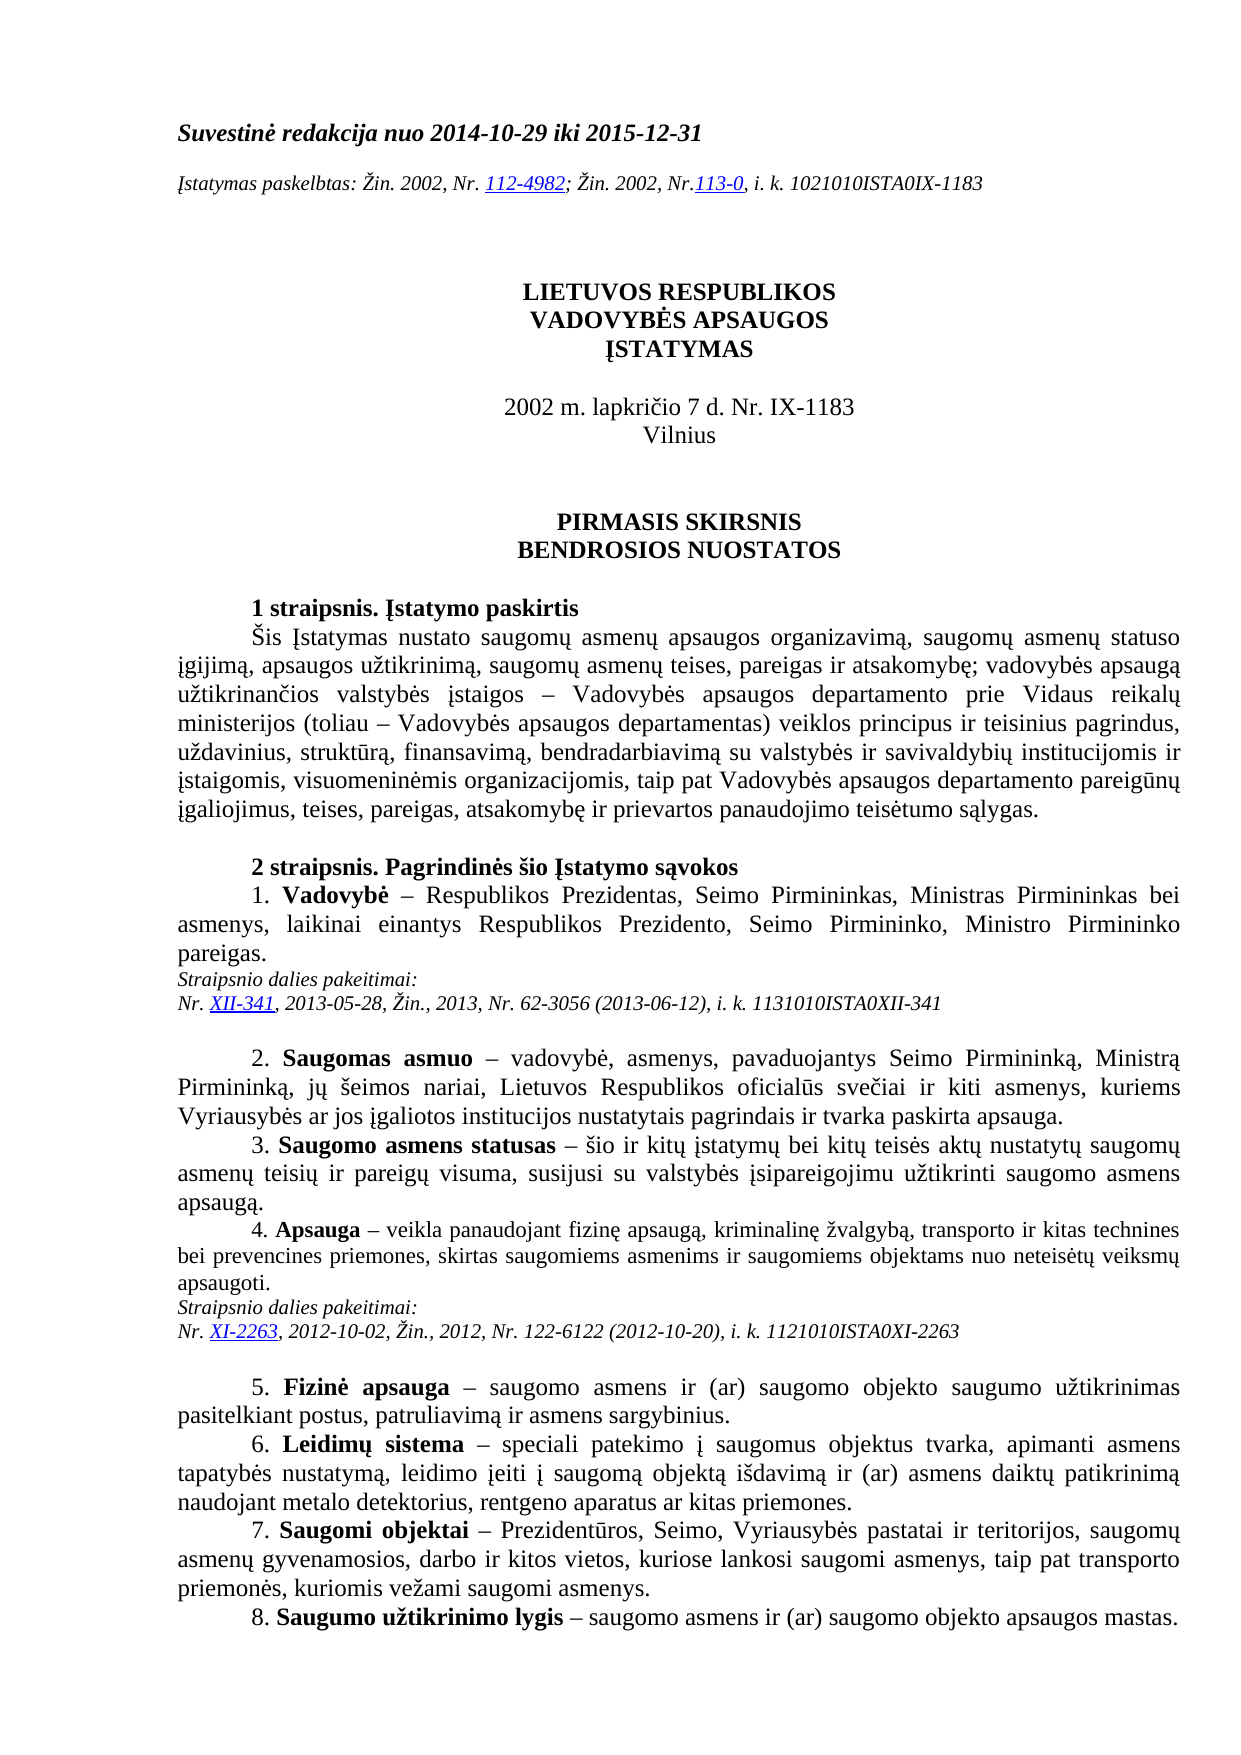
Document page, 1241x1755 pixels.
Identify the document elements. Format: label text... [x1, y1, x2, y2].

text 7. Saugomi objektai – Prezidentūros, Seimo, Vyriausybės pastatai ir teritorijos, saugomų asmenų gyvenamosios, darbo ir kitos vietos, kuriose lankosi saugomi asmenys, taip pat transporto priemonės, kuriomis vežami saugomi asmenys. [177, 1516, 1181, 1602]
text PIRMASIS SKIRSNIS [177, 507, 1181, 535]
text 5. Fizinė apsauga – saugomo asmens ir (ar) saugomo objekto saugumo užtikrinimas pasitelkiant postus, patruliavimą ir asmens sargybinius. [177, 1372, 1181, 1429]
text BENDROSIOS NUOSTATOS [177, 535, 1181, 564]
text LIETUVOS RESPUBLIKOS VADOVYBĖS APSAUGOS ĮSTATYMAS [177, 277, 1181, 363]
text 3. Saugomo asmens statusas – šio ir kitų įstatymų bei kitų teisės aktų nustatytų saugomų asmenų teisių ir pareigų visuma, susijusi su valstybės įsipareigojimu užtikrinti saugomo asmens apsaugą. [177, 1130, 1181, 1216]
text 4. Apsauga – veikla panaudojant fizinę apsaugą, kriminalinę žvalgybą, transporto ir kitas technines bei prevencines priemones, skirtas saugomiems asmenims ir saugomiems objektams nuo neteisėtų veiksmų apsaugoti. [177, 1216, 1181, 1295]
text 8. Saugumo užtikrinimo lygis – saugomo asmens ir (ar) saugomo objekto apsaugos mastas. [177, 1602, 1181, 1631]
text Vilnius [177, 420, 1181, 449]
text 1 straipsnis. Įstatymo paskirtis [177, 593, 1181, 622]
text Straipsnio dalies pakeitimai: [177, 1295, 1181, 1319]
text 2 straipsnis. Pagrindinės šio Įstatymo sąvokos [177, 852, 1181, 880]
text 6. Leidimų sistema – speciali patekimo į saugomus objektus tvarka, apimanti asmens tapatybės nustatymą, leidimo įeiti į saugomą objektą išdavimą ir (ar) asmens daiktų patikrinimą naudojant metalo detektorius, rentgeno aparatus ar kitas priemones. [177, 1429, 1181, 1516]
text Įstatymas paskelbtas: Žin. 2002, Nr. 112-4982; Žin. 2002, Nr.113-0, i. k. 1021010ISTA0IX-1183 [177, 171, 1181, 195]
text Suvestinė redakcija nuo 2014-10-29 iki 2015-12-31 [177, 118, 1181, 147]
text 2. Saugomas asmuo – vadovybė, asmenys, pavaduojantys Seimo Pirmininką, Ministrą Pirmininką, jų šeimos nariai, Lietuvos Respublikos oficialūs svečiai ir kiti asmenys, kuriems Vyriausybės ar jos įgaliotos institucijos nustatytais pagrindais ir tvarka paskirta apsauga. [177, 1043, 1181, 1130]
text 2002 m. lapkričio 7 d. Nr. IX-1183 [177, 392, 1181, 420]
text Nr. XI-2263, 2012-10-02, Žin., 2012, Nr. 122-6122 (2012-10-20), i. k. 1121010ISTA0XI-2263 [177, 1319, 1181, 1343]
text 1. Vadovybė – Respublikos Prezidentas, Seimo Pirmininkas, Ministras Pirmininkas bei asmenys, laikinai einantys Respublikos Prezidento, Seimo Pirmininko, Ministro Pirmininko pareigas. [177, 880, 1181, 967]
text Nr. XII-341, 2013-05-28, Žin., 2013, Nr. 62-3056 (2013-06-12), i. k. 1131010ISTA0XII-341 [177, 991, 1181, 1015]
text Šis Įstatymas nustato saugomų asmenų apsaugos organizavimą, saugomų asmenų statuso įgijimą, apsaugos užtikrinimą, saugomų asmenų teises, pareigas ir atsakomybę; vadovybės apsaugą užtikrinančios valstybės įstaigos – Vadovybės apsaugos departamento prie Vidaus reikalų ministerijos (toliau – Vadovybės apsaugos departamentas) veiklos principus ir teisinius pagrindus, uždavinius, struktūrą, finansavimą, bendradarbiavimą su valstybės ir savivaldybių institucijomis ir įstaigomis, visuomeninėmis organizacijomis, taip pat Vadovybės apsaugos departamento pareigūnų įgaliojimus, teises, pareigas, atsakomybę ir prievartos panaudojimo teisėtumo sąlygas. [177, 622, 1181, 823]
text Straipsnio dalies pakeitimai: [177, 967, 1181, 991]
